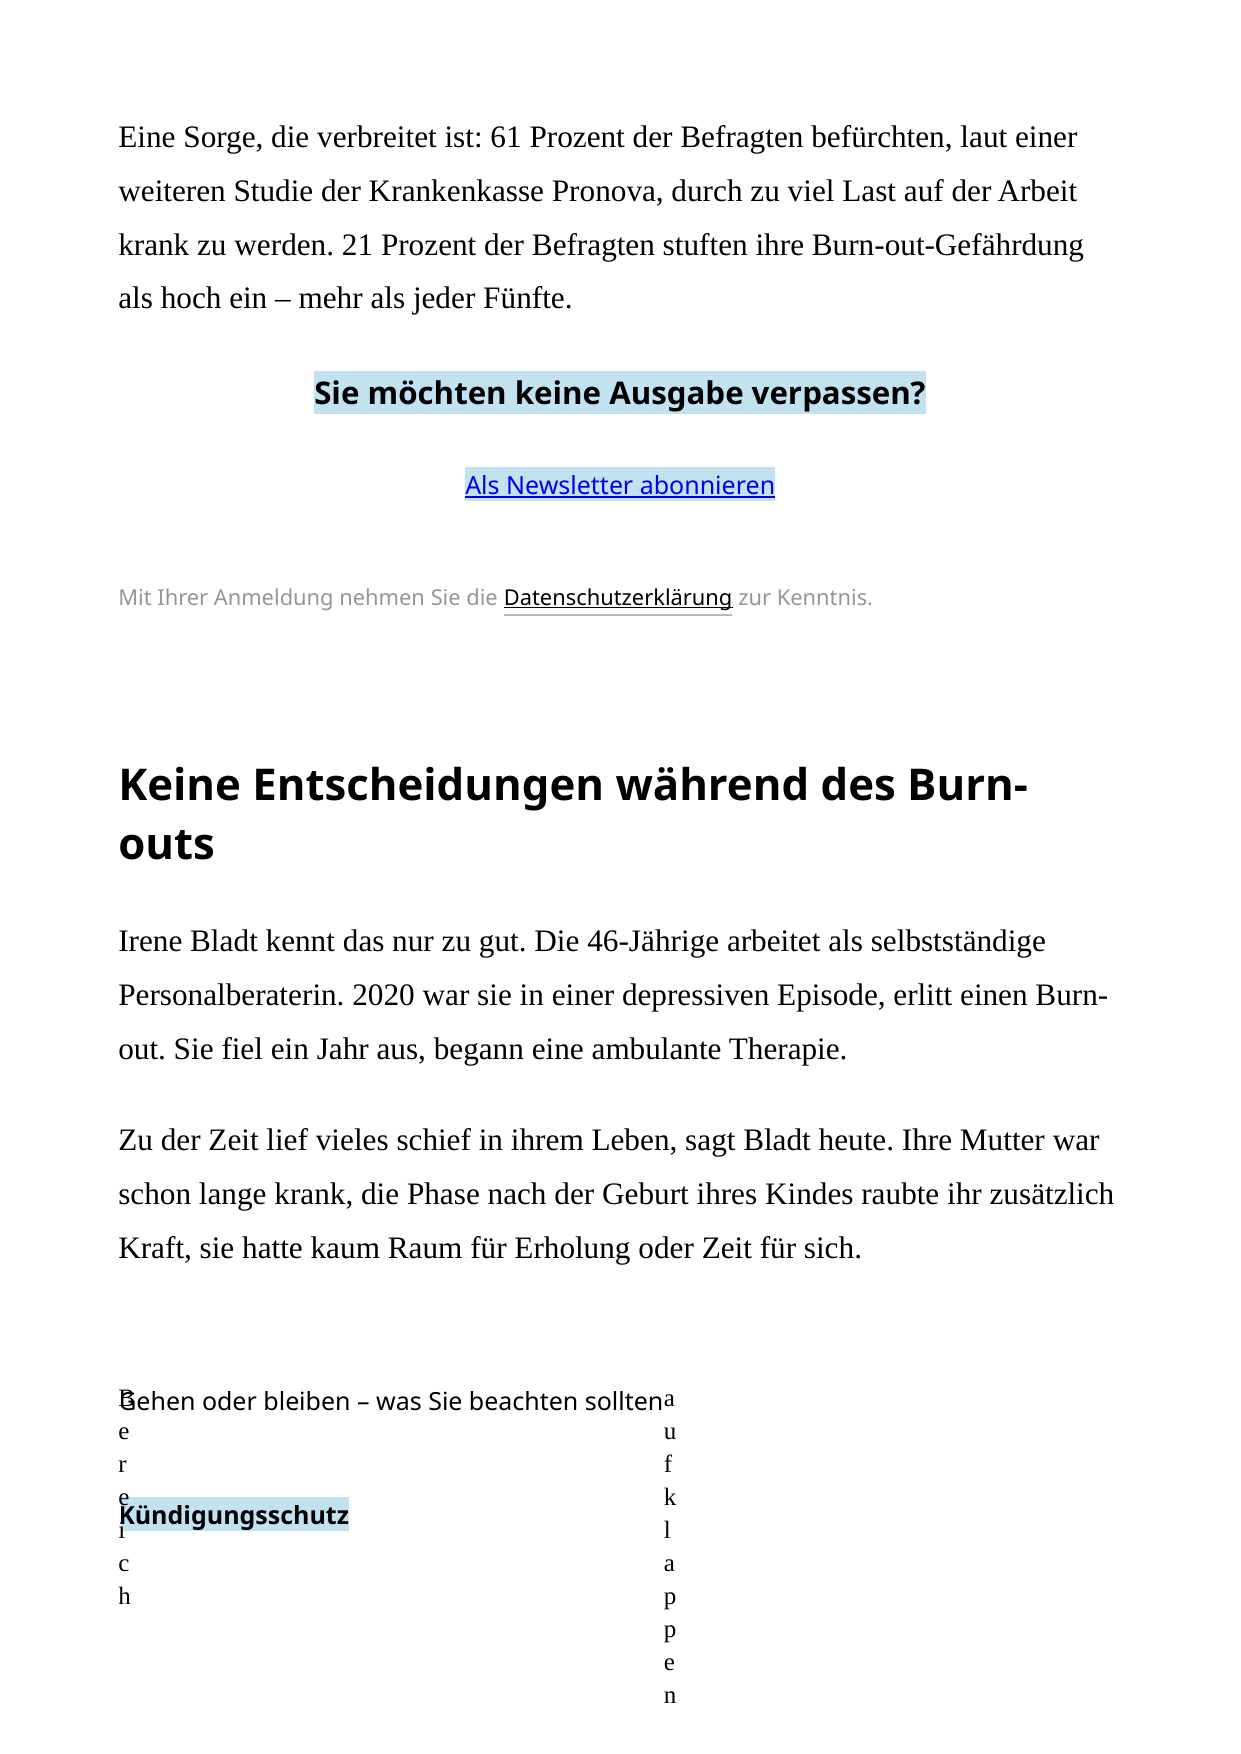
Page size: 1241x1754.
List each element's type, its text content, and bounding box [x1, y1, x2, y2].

text Als Newsletter abonnieren [118, 467, 1122, 501]
text Kündigungsschutz [121, 1497, 664, 1531]
text Eine Sorge, die verbreitet ist: 61 Prozent der Befragten befürchten, laut einer weiteren Studie der Krankenkasse Pronova, durch zu viel Last auf der Arbeit krank zu werden. 21 Prozent der Befragten stuften ihre Burn-out-Gefährdung als hoch ein – mehr als jeder Fünfte. [118, 118, 1122, 316]
text Sie möchten keine Ausgabe verpassen? [118, 371, 1122, 414]
text Gehen oder bleiben – was Sie beachten sollten [666, 1383, 1122, 1417]
subtitle Keine Entscheidungen während des Burn-outs [118, 753, 1122, 872]
text Gehen oder bleiben – was Sie beachten sollten [121, 1383, 664, 1417]
text Mit Ihrer Anmeldung nehmen Sie die Datenschutzerklärung zur Kenntnis. [118, 581, 1122, 616]
text Zu der Zeit lief vieles schief in ihrem Leben, sagt Bladt heute. Ihre Mutter war schon lange krank, die Phase nach der Geburt ihres Kindes raubte ihr zusätzlich Kraft, sie hatte kaum Raum für Erholung oder Zeit für sich. [118, 1122, 1122, 1265]
text Irene Bladt kennt das nur zu gut. Die 46-Jährige arbeitet als selbstständige Personalberaterin. 2020 war sie in einer depressiven Episode, erlitt einen Burn-out. Sie fiel ein Jahr aus, begann eine ambulante Therapie. [118, 922, 1122, 1066]
text Kündigungsschutz [666, 1497, 1122, 1531]
